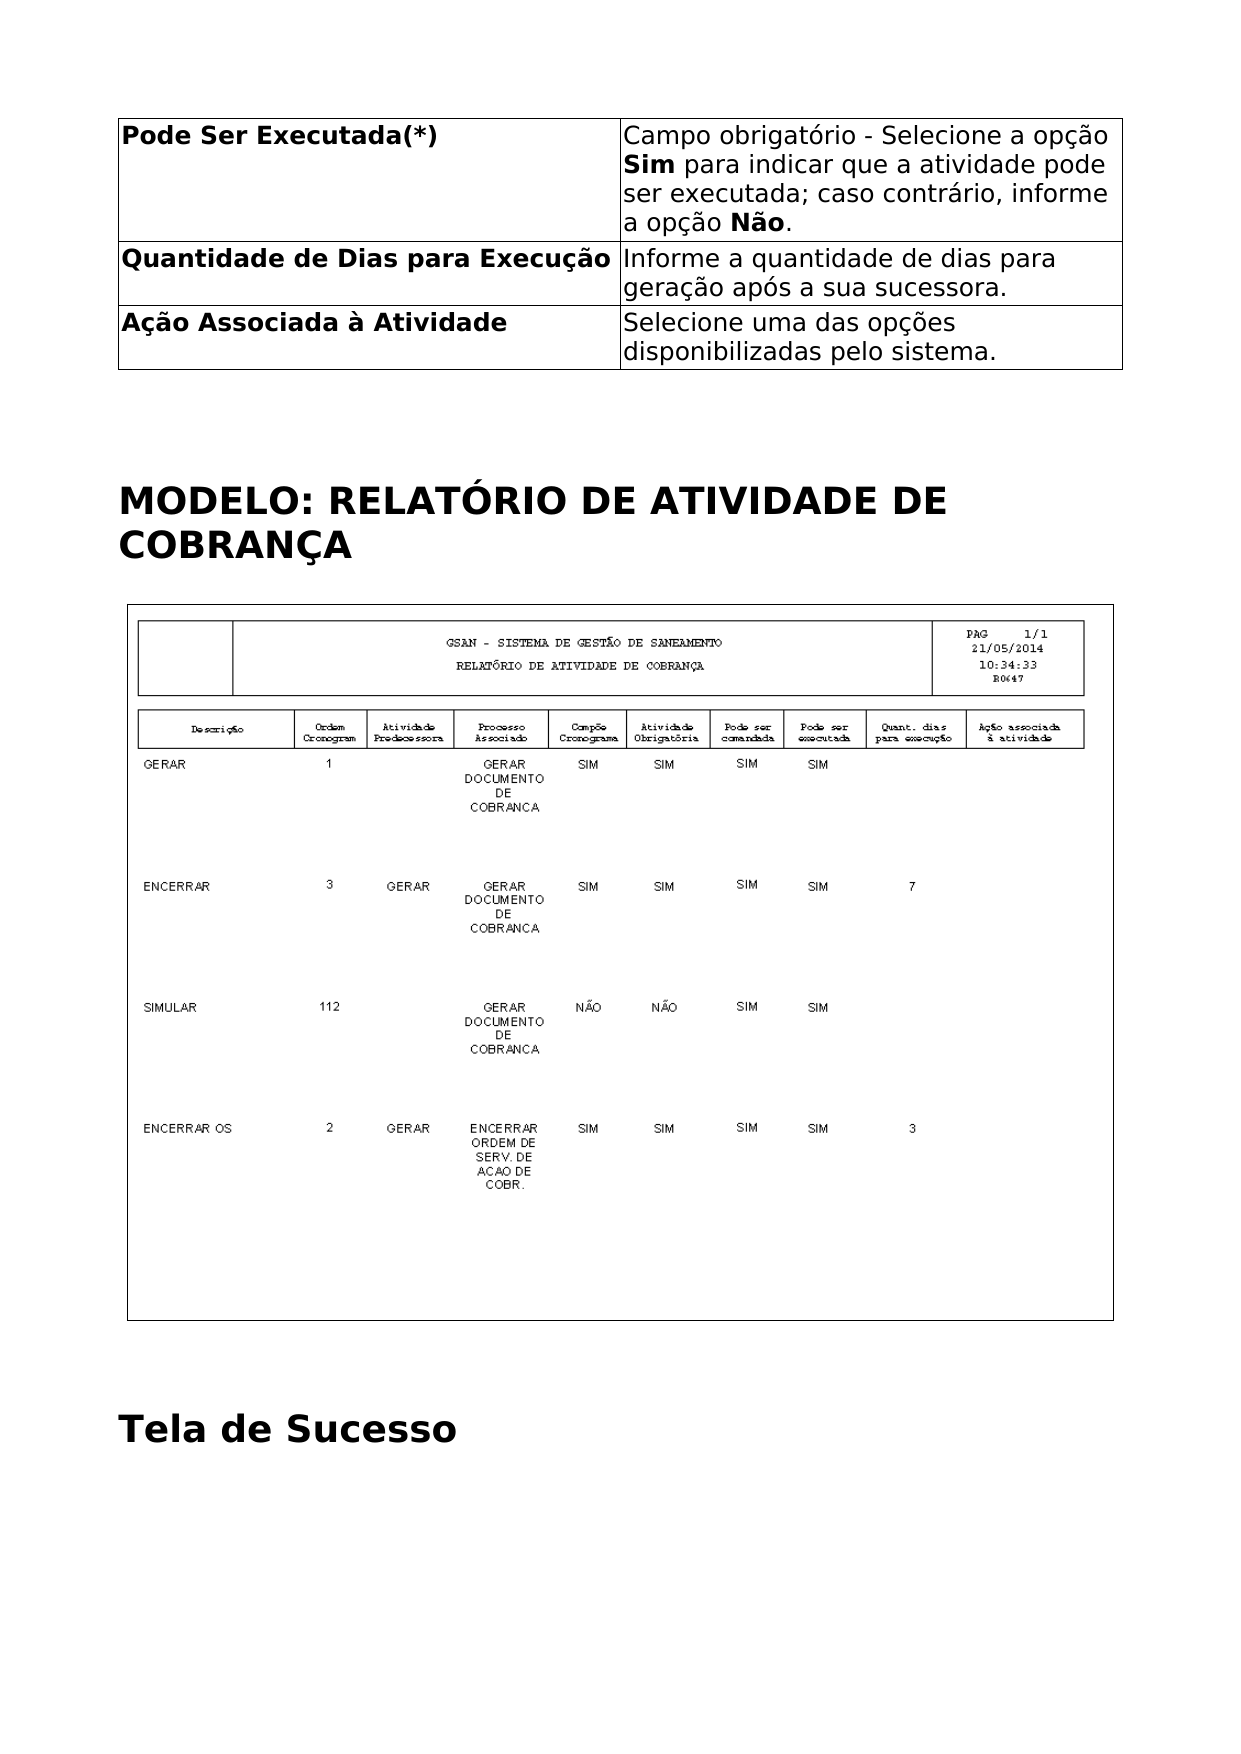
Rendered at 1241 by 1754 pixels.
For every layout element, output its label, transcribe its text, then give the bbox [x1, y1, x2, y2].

table_cell Campo obrigatório - Selecione a opção Sim para indicar que a atividade pode ser executada; caso contrário, informe a opção Não. [621, 119, 1122, 241]
subtitle MODELO: RELATÓRIO DE ATIVIDADE DE COBRANÇA [118, 480, 1122, 567]
table_cell Pode Ser Executada(*) [119, 119, 620, 241]
table_cell Quantidade de Dias para Execução [119, 242, 620, 305]
table_cell Ação Associada à Atividade [119, 306, 620, 369]
table_cell Selecione uma das opções disponibilizadas pelo sistema. [621, 306, 1122, 369]
picture [129, 606, 1111, 1289]
table_header [128, 605, 1113, 1320]
subtitle Tela de Sucesso [118, 1408, 1122, 1451]
table_cell Informe a quantidade de dias para geração após a sua sucessora. [621, 242, 1122, 305]
